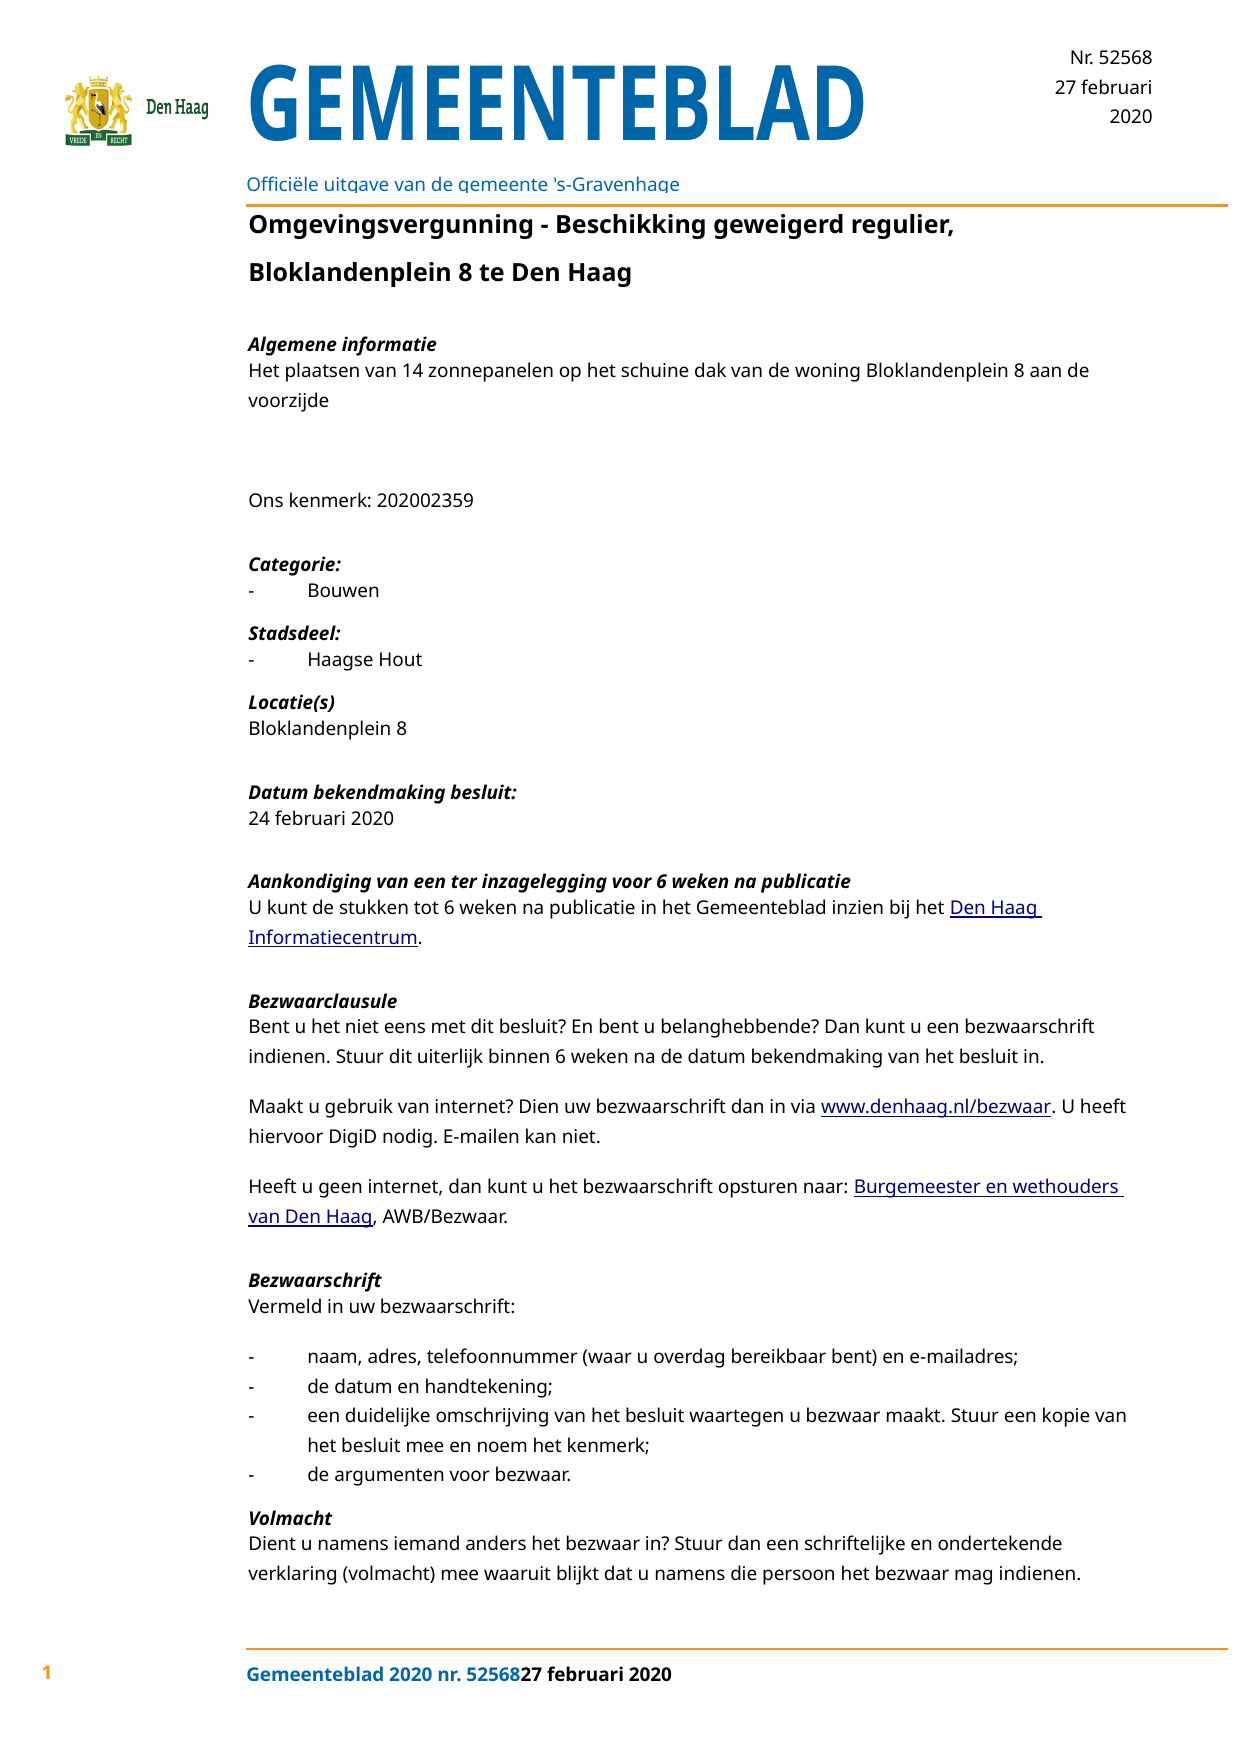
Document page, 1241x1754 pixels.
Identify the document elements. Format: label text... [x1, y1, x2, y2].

text Het plaatsen van 14 zonnepanelen op het schuine dak van de woning Bloklandenplein 8 aan de voorzijde [248, 357, 1152, 412]
text Datum bekendmaking besluit: [248, 779, 1152, 805]
text Bent u het niet eens met dit besluit? En bent u belanghebbende? Dan kunt u een bezwaarschrift indienen. Stuur dit uiterlijk binnen 6 weken na de datum bekendmaking van het besluit in. [248, 1014, 1152, 1069]
text Dient u namens iemand anders het bezwaar in? Stuur dan een schriftelijke en ondertekende verklaring (volmacht) mee waaruit blijkt dat u namens die persoon het bezwaar mag indienen. [248, 1531, 1152, 1586]
text Heeft u geen internet, dan kunt u het bezwaarschrift opsturen naar: Burgemeester en wethouders van Den Haag, AWB/Bezwaar. [248, 1174, 1152, 1229]
picture [41, 47, 231, 172]
text Ons kenmerk: 202002359 [248, 488, 1152, 513]
text Stadsdeel: [248, 620, 1152, 646]
text 24 februari 2020 [248, 805, 1152, 830]
text Omgevingsvergunning - Beschikking geweigerd regulier, Bloklandenplein 8 te Den Haag [248, 207, 1152, 288]
list de datum en handtekening; [248, 1373, 1152, 1399]
text Volmacht [248, 1505, 1152, 1531]
list een duidelijke omschrijving van het besluit waartegen u bezwaar maakt. Stuur een kopie van het besluit mee en noem het kenmerk; [248, 1402, 1152, 1458]
text Bezwaarschrift [248, 1267, 1152, 1293]
text Locatie(s) [248, 689, 1152, 715]
text U kunt de stukken tot 6 weken na publicatie in het Gemeenteblad inzien bij het Den Haag Informatiecentrum. [248, 894, 1152, 950]
list Bouwen [248, 577, 1152, 603]
text Maakt u gebruik van internet? Dien uw bezwaarschrift dan in via www.denhaag.nl/bezwaar. U heeft hiervoor DigiD nodig. E-mailen kan niet. [248, 1094, 1152, 1149]
text Algemene informatie [248, 331, 1152, 357]
text Vermeld in uw bezwaarschrift: [248, 1293, 1152, 1319]
text Aankondiging van een ter inzagelegging voor 6 weken na publicatie [248, 869, 1152, 894]
text Bloklandenplein 8 [248, 715, 1152, 741]
text Categorie: [248, 552, 1152, 577]
text Bezwaarclausule [248, 988, 1152, 1014]
list de argumenten voor bezwaar. [248, 1462, 1152, 1487]
list naam, adres, telefoonnummer (waar u overdag bereikbaar bent) en e-mailadres; [248, 1343, 1152, 1369]
list Haagse Hout [248, 646, 1152, 672]
